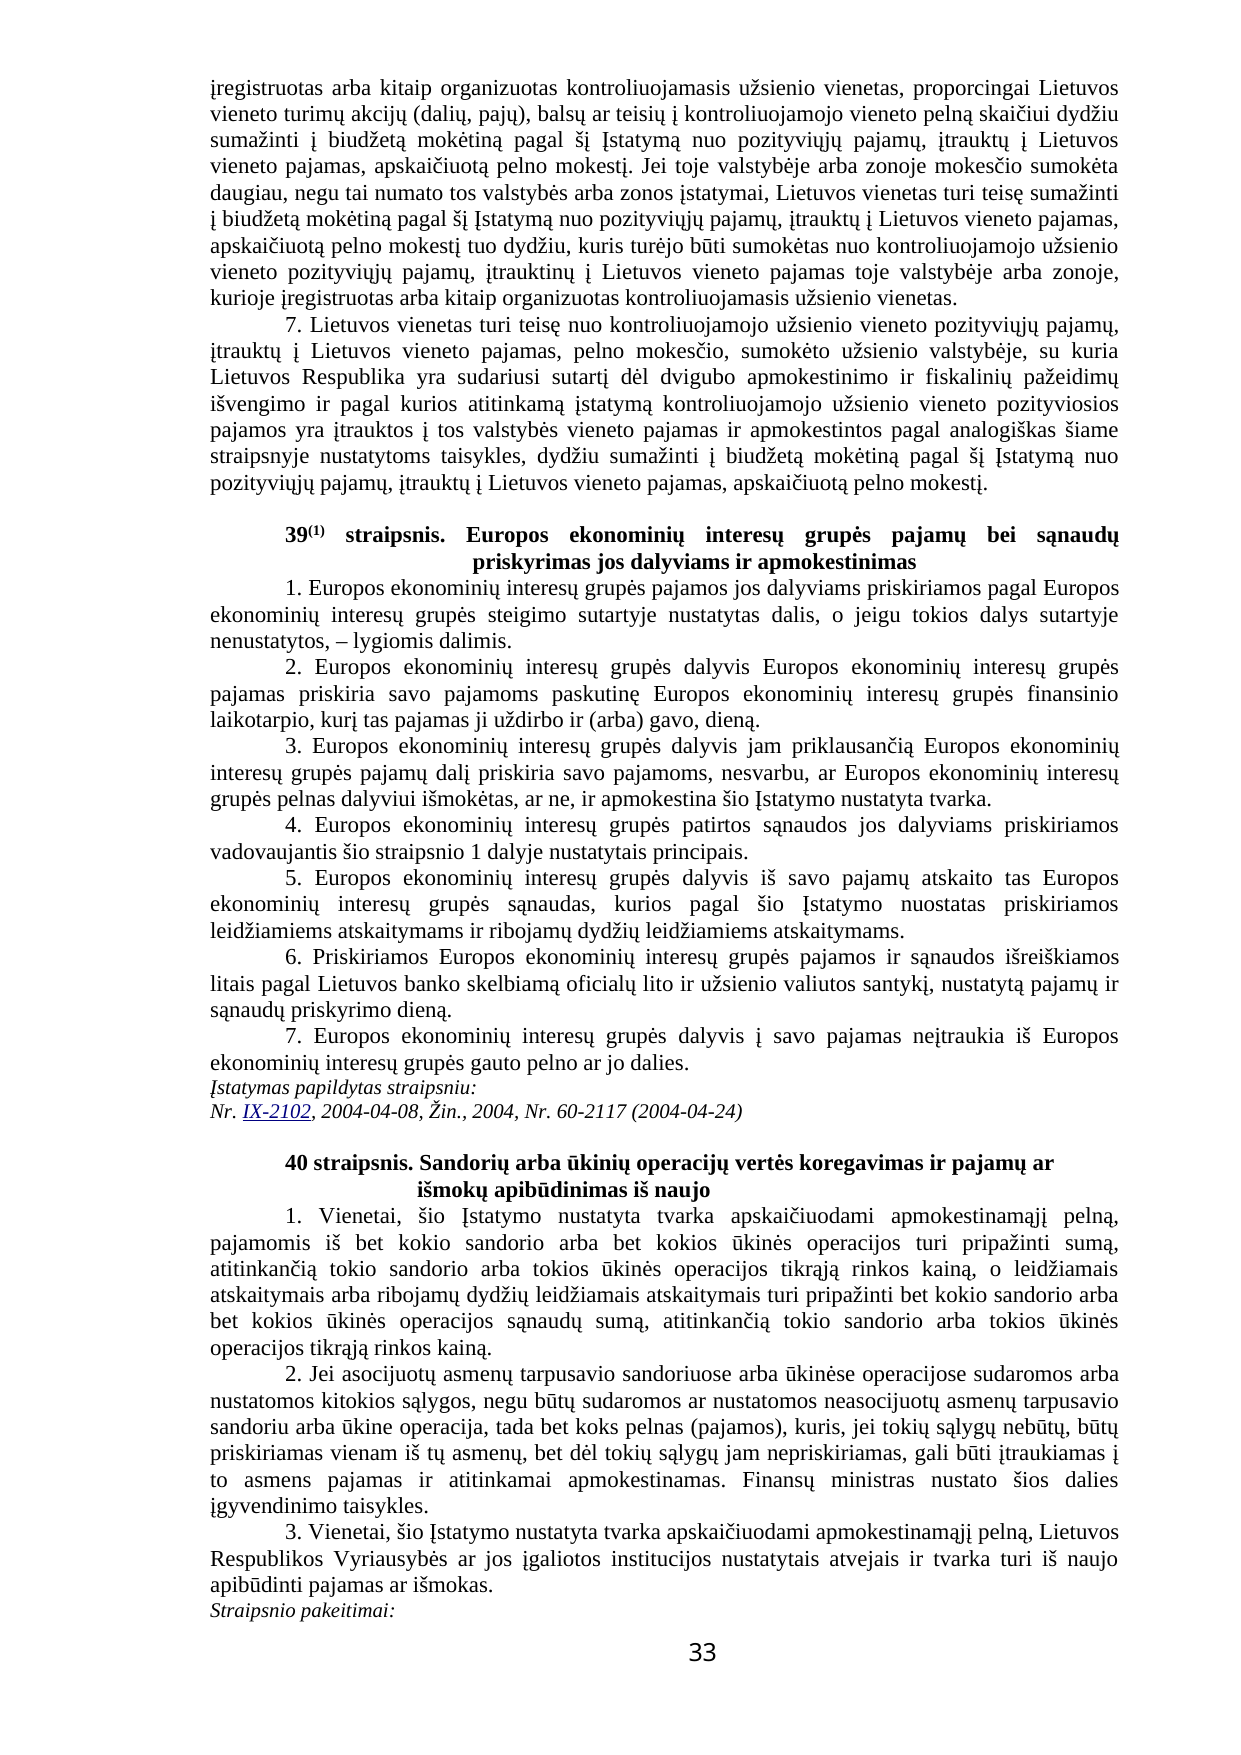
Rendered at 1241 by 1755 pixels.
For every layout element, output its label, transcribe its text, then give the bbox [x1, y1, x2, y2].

text 3. Vienetai, šio Įstatymo nustatyta tvarka apskaičiuodami apmokestinamąjį pelną, Lietuvos Respublikos Vyriausybės ar jos įgaliotos institucijos nustatytais atvejais ir tvarka turi iš naujo apibūdinti pajamas ar išmokas. [210, 1518, 1120, 1597]
text Straipsnio pakeitimai: [210, 1597, 1120, 1622]
text 4. Europos ekonominių interesų grupės patirtos sąnaudos jos dalyviams priskiriamos vadovaujantis šio straipsnio 1 dalyje nustatytais principais. [210, 811, 1120, 864]
text Nr. IX-2102, 2004-04-08, Žin., 2004, Nr. 60-2117 (2004-04-24) [210, 1099, 1120, 1123]
text išmokų apibūdinimas iš naujo [210, 1176, 1120, 1202]
text 6. Priskiriamos Europos ekonominių interesų grupės pajamos ir sąnaudos išreiškiamos litais pagal Lietuvos banko skelbiamą oficialų lito ir užsienio valiutos santykį, nustatytą pajamų ir sąnaudų priskyrimo dieną. [210, 943, 1120, 1022]
text 2. Europos ekonominių interesų grupės dalyvis Europos ekonominių interesų grupės pajamas priskiria savo pajamoms paskutinę Europos ekonominių interesų grupės finansinio laikotarpio, kurį tas pajamas ji uždirbo ir (arba) gavo, dieną. [210, 653, 1120, 732]
text 3. Europos ekonominių interesų grupės dalyvis jam priklausančią Europos ekonominių interesų grupės pajamų dalį priskiria savo pajamoms, nesvarbu, ar Europos ekonominių interesų grupės pelnas dalyviui išmokėtas, ar ne, ir apmokestina šio Įstatymo nustatyta tvarka. [210, 732, 1120, 811]
text 7. Lietuvos vienetas turi teisę nuo kontroliuojamojo užsienio vieneto pozityviųjų pajamų, įtrauktų į Lietuvos vieneto pajamas, pelno mokesčio, sumokėto užsienio valstybėje, su kuria Lietuvos Respublika yra sudariusi sutartį dėl dvigubo apmokestinimo ir fiskalinių pažeidimų išvengimo ir pagal kurios atitinkamą įstatymą kontroliuojamojo užsienio vieneto pozityviosios pajamos yra įtrauktos į tos valstybės vieneto pajamas ir apmokestintos pagal analogiškas šiame straipsnyje nustatytoms taisykles, dydžiu sumažinti į biudžetą mokėtiną pagal šį Įstatymą nuo pozityviųjų pajamų, įtrauktų į Lietuvos vieneto pajamas, apskaičiuotą pelno mokestį. [210, 311, 1120, 495]
text įregistruotas arba kitaip organizuotas kontroliuojamasis užsienio vienetas, proporcingai Lietuvos vieneto turimų akcijų (dalių, pajų), balsų ar teisių į kontroliuojamojo vieneto pelną skaičiui dydžiu sumažinti į biudžetą mokėtiną pagal šį Įstatymą nuo pozityviųjų pajamų, įtrauktų į Lietuvos vieneto pajamas, apskaičiuotą pelno mokestį. Jei toje valstybėje arba zonoje mokesčio sumokėta daugiau, negu tai numato tos valstybės arba zonos įstatymai, Lietuvos vienetas turi teisę sumažinti į biudžetą mokėtiną pagal šį Įstatymą nuo pozityviųjų pajamų, įtrauktų į Lietuvos vieneto pajamas, apskaičiuotą pelno mokestį tuo dydžiu, kuris turėjo būti sumokėtas nuo kontroliuojamojo užsienio vieneto pozityviųjų pajamų, įtrauktinų į Lietuvos vieneto pajamas toje valstybėje arba zonoje, kurioje įregistruotas arba kitaip organizuotas kontroliuojamasis užsienio vienetas. [210, 73, 1120, 311]
text 2. Jei asocijuotų asmenų tarpusavio sandoriuose arba ūkinėse operacijose sudaromos arba nustatomos kitokios sąlygos, negu būtų sudaromos ar nustatomos neasocijuotų asmenų tarpusavio sandoriu arba ūkine operacija, tada bet koks pelnas (pajamos), kuris, jei tokių sąlygų nebūtų, būtų priskiriamas vienam iš tų asmenų, bet dėl tokių sąlygų jam nepriskiriamas, gali būti įtraukiamas į to asmens pajamas ir atitinkamai apmokestinamas. Finansų ministras nustato šios dalies įgyvendinimo taisykles. [210, 1360, 1120, 1518]
text 5. Europos ekonominių interesų grupės dalyvis iš savo pajamų atskaito tas Europos ekonominių interesų grupės sąnaudas, kurios pagal šio Įstatymo nuostatas priskiriamos leidžiamiems atskaitymams ir ribojamų dydžių leidžiamiems atskaitymams. [210, 864, 1120, 943]
text 39(1) straipsnis. Europos ekonominių interesų grupės pajamų bei sąnaudų priskyrimas jos dalyviams ir apmokestinimas [285, 522, 1120, 574]
text 7. Europos ekonominių interesų grupės dalyvis į savo pajamas neįtraukia iš Europos ekonominių interesų grupės gauto pelno ar jo dalies. [210, 1022, 1120, 1075]
text 1. Vienetai, šio Įstatymo nustatyta tvarka apskaičiuodami apmokestinamąjį pelną, pajamomis iš bet kokio sandorio arba bet kokios ūkinės operacijos turi pripažinti sumą, atitinkančią tokio sandorio arba tokios ūkinės operacijos tikrąją rinkos kainą, o leidžiamais atskaitymais arba ribojamų dydžių leidžiamais atskaitymais turi pripažinti bet kokio sandorio arba bet kokios ūkinės operacijos sąnaudų sumą, atitinkančią tokio sandorio arba tokios ūkinės operacijos tikrąją rinkos kainą. [210, 1202, 1120, 1360]
text Įstatymas papildytas straipsniu: [210, 1075, 1120, 1099]
text 1. Europos ekonominių interesų grupės pajamos jos dalyviams priskiriamos pagal Europos ekonominių interesų grupės steigimo sutartyje nustatytas dalis, o jeigu tokios dalys sutartyje nenustatytos, – lygiomis dalimis. [210, 574, 1120, 653]
text 40 straipsnis. Sandorių arba ūkinių operacijų vertės koregavimas ir pajamų ar [210, 1149, 1120, 1176]
